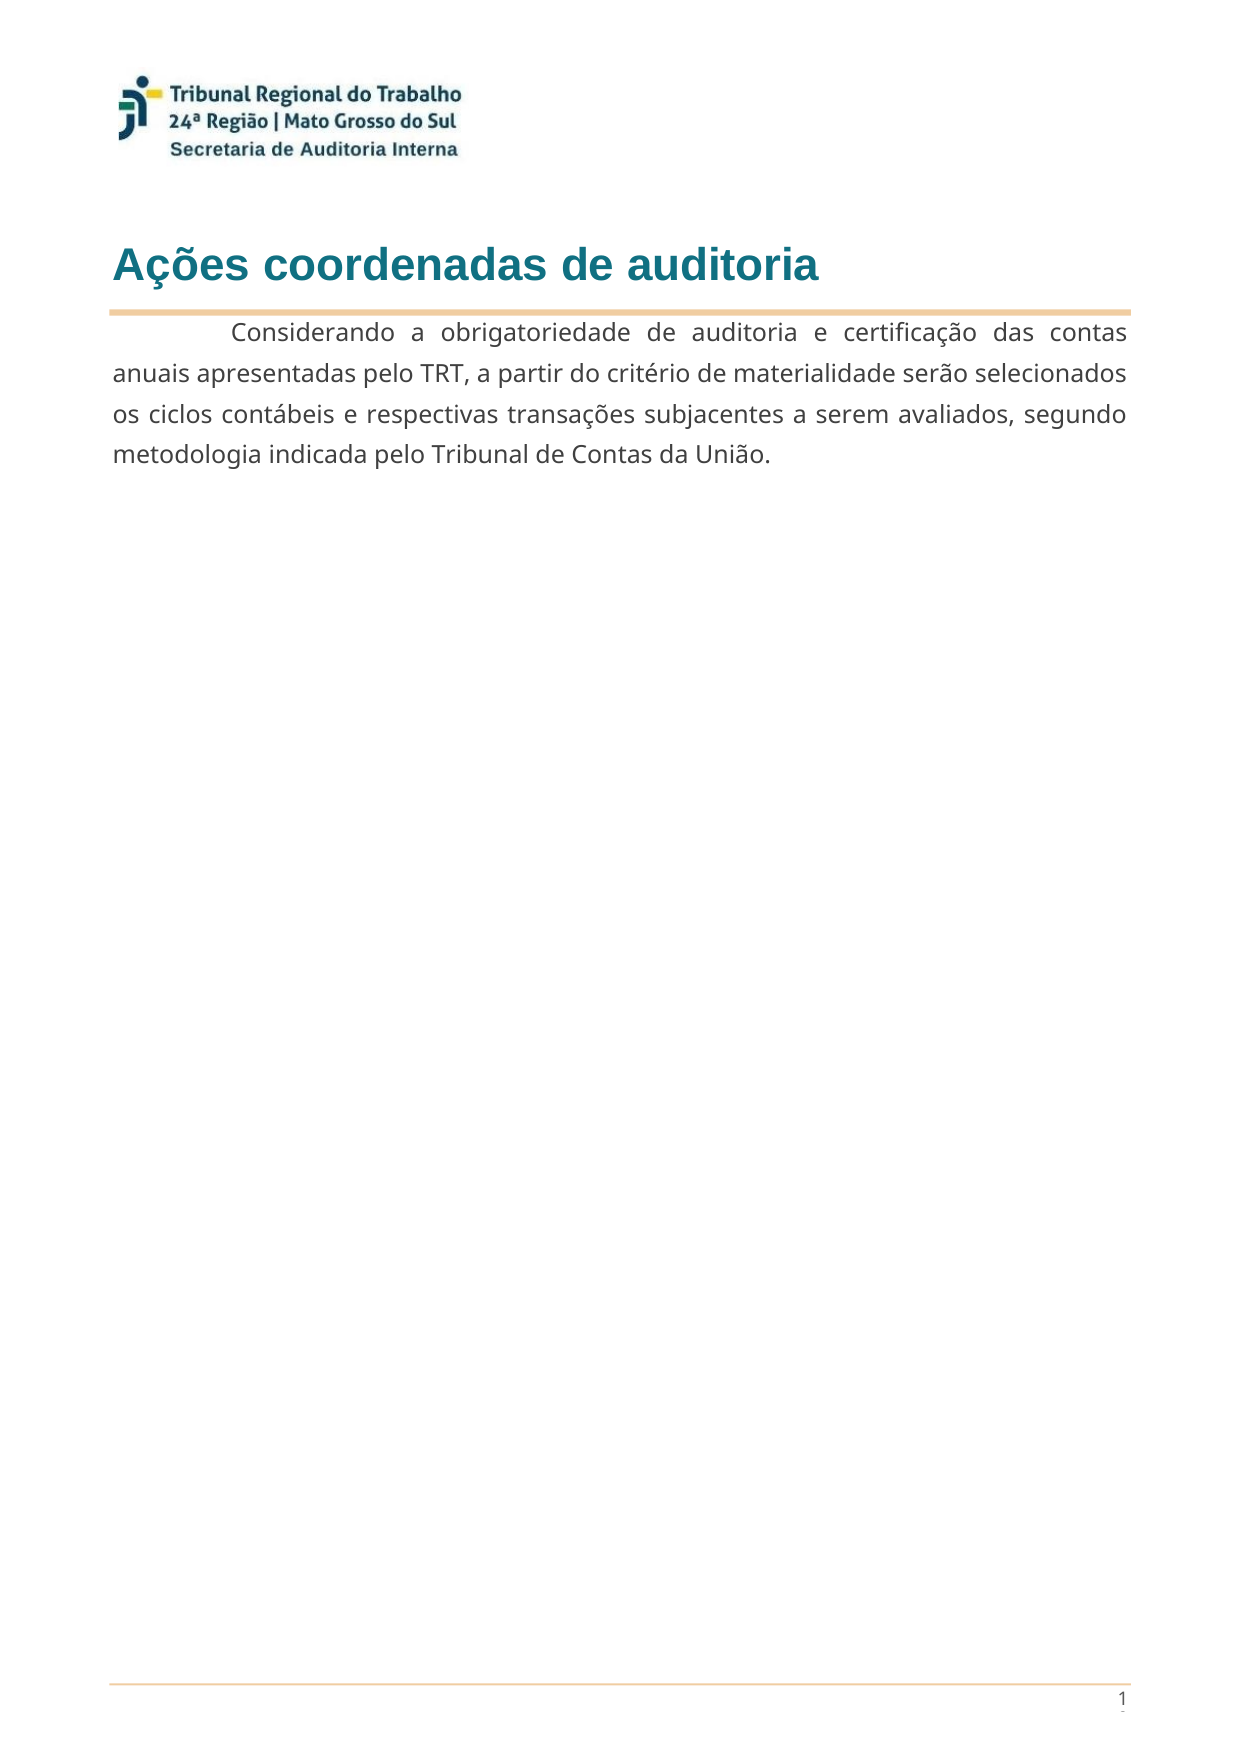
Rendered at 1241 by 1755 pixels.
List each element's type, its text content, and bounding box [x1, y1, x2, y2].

text Considerando a obrigatoriedade de auditoria e certificação das contas anuais apresentadas pelo TRT, a partir do critério de materialidade serão selecionados os ciclos contábeis e respectivas transações subjacentes a serem avaliados, segundo metodologia indicada pelo Tribunal de Contas da União. [112, 316, 1128, 471]
